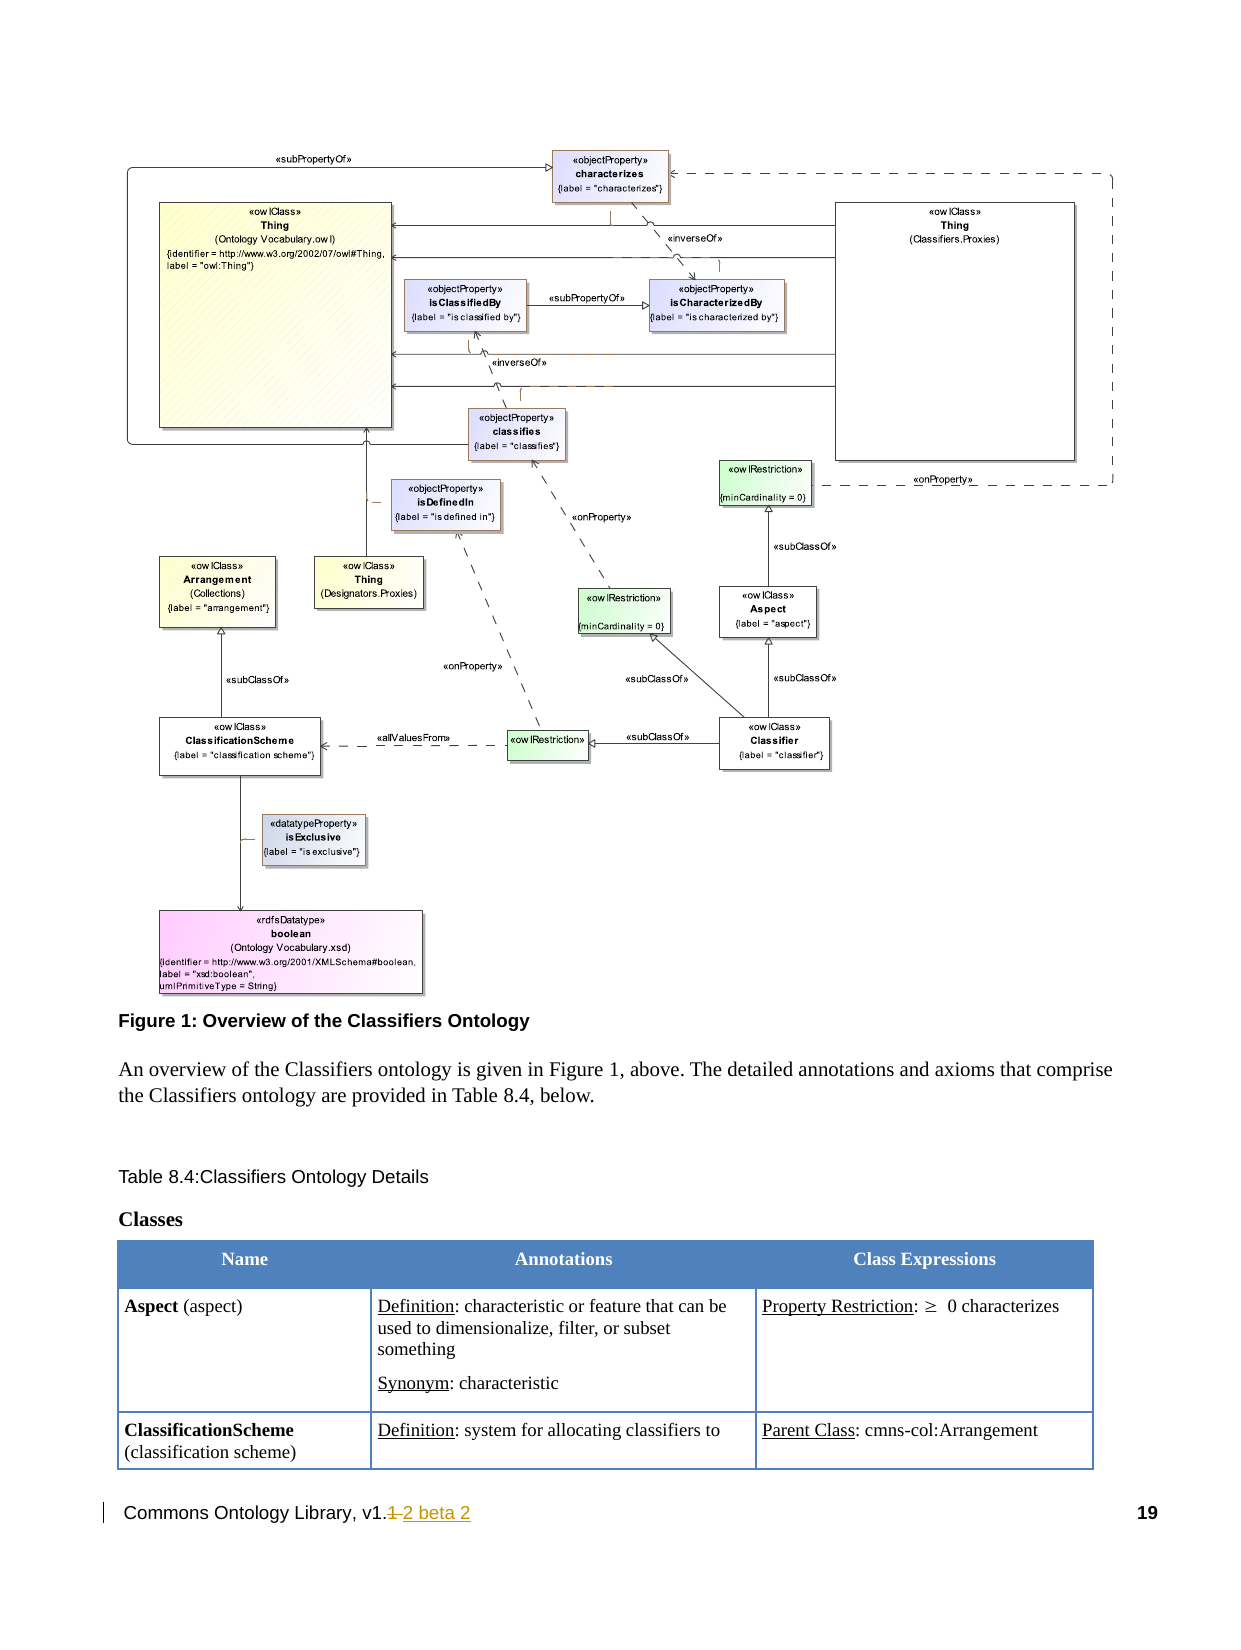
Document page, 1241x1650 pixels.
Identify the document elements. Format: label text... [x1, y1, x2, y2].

table_header Name [119, 1242, 370, 1287]
text Figure 1: Overview of the Classifiers Ontology [118, 1003, 1122, 1031]
table_cell Definition: system for allocating classifiers to [372, 1413, 755, 1468]
text Classes [118, 1207, 1122, 1231]
table_cell Aspect (aspect) [119, 1289, 370, 1411]
table_header Annotations [372, 1242, 755, 1287]
table_cell Parent Class: cmns-col:Arrangement [757, 1413, 1092, 1468]
table_cell ClassificationScheme (classification scheme) [119, 1413, 370, 1468]
table_header Class Expressions [757, 1242, 1092, 1287]
table_cell Property Restriction: ≥ 0 characterizes [757, 1289, 1092, 1411]
text Table 8.4:Classifiers Ontology Details [118, 1166, 1122, 1187]
text [118, 118, 1122, 141]
text An overview of the Classifiers ontology is given in Figure 1, above. The detailed annotations and axioms that comprise the Classifiers ontology are provided in Table 8.4, below. [118, 1031, 1122, 1107]
table_cell Definition: characteristic or feature that can be used to dimensionalize, filter, or subset something Synonym: characteristic [372, 1289, 755, 1411]
